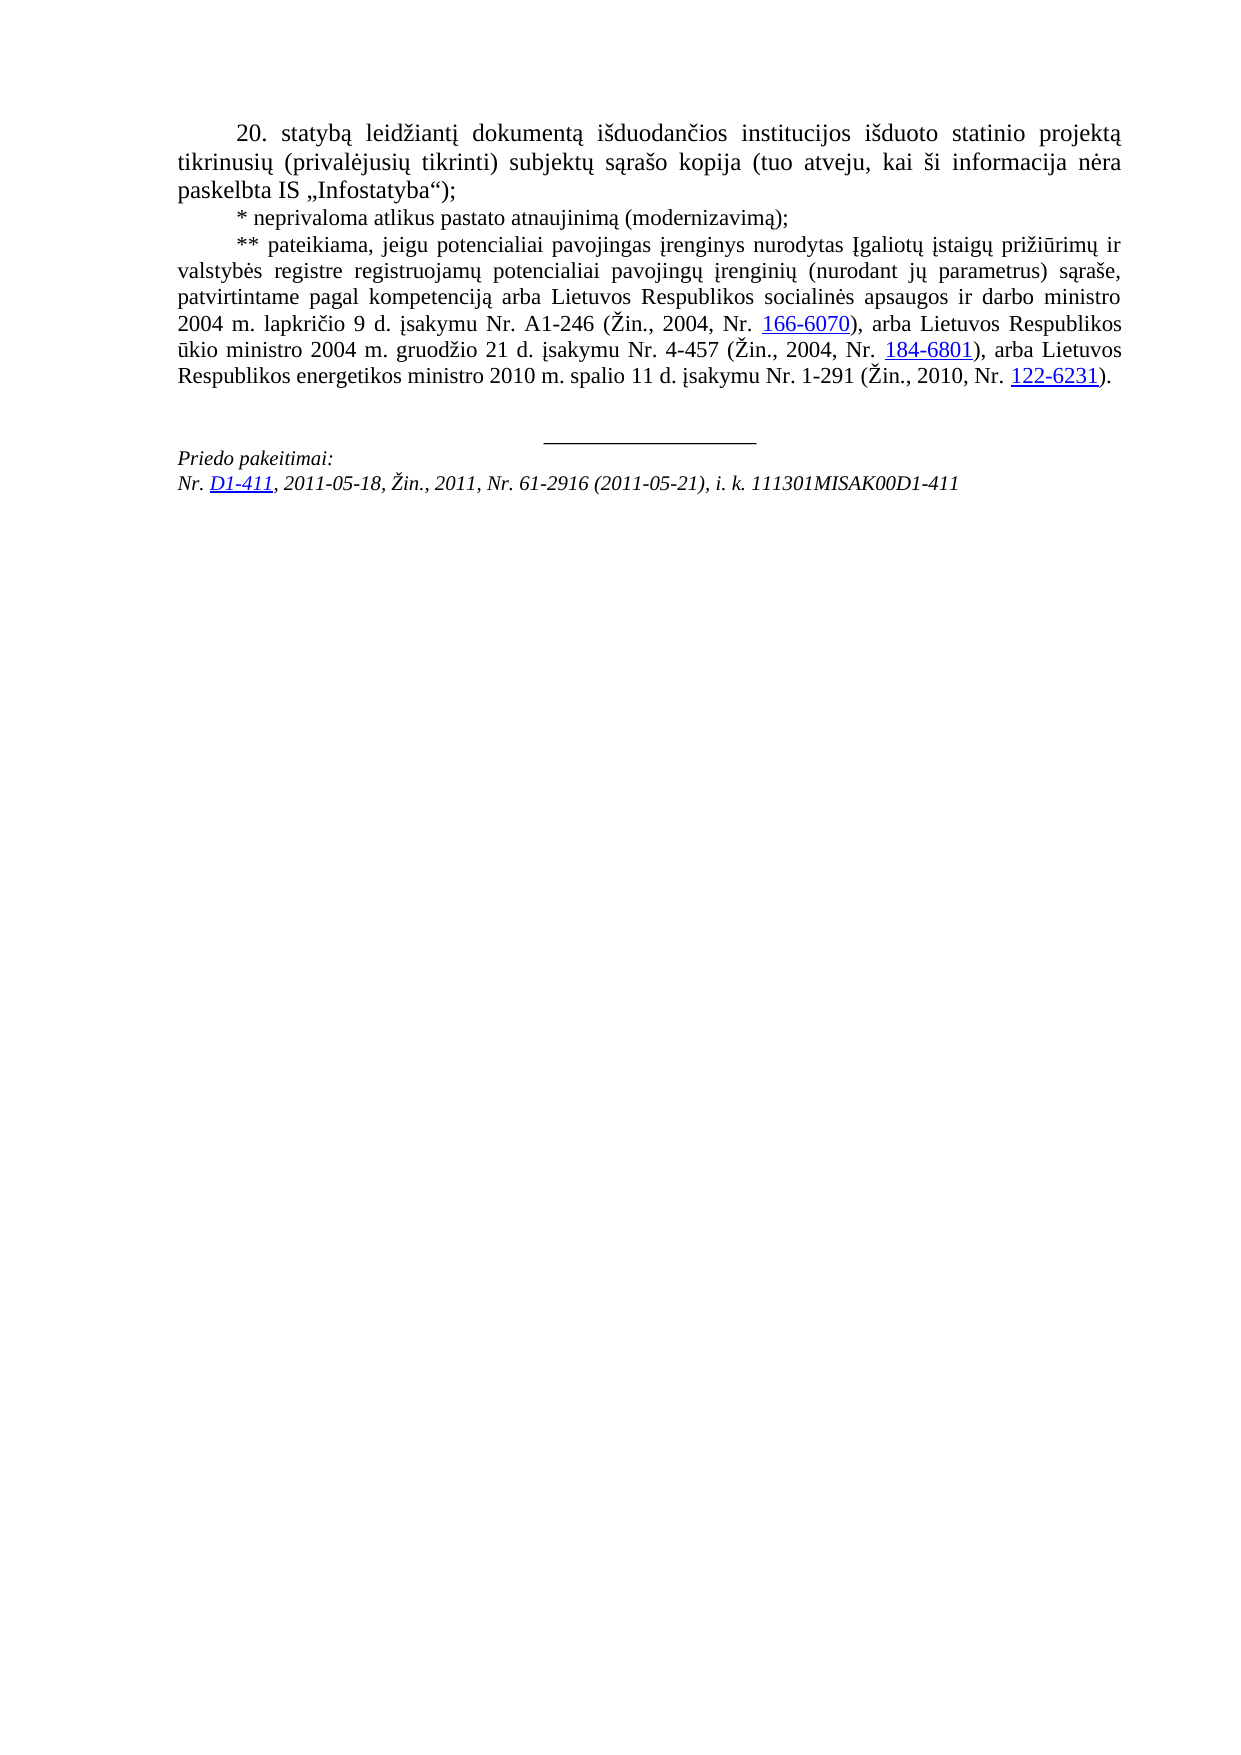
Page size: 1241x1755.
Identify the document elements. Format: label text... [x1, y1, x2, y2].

text Nr. D1-411, 2011-05-18, Žin., 2011, Nr. 61-2916 (2011-05-21), i. k. 111301MISAK00D1-411 [177, 470, 1122, 494]
text ** pateikiama, jeigu potencialiai pavojingas įrenginys nurodytas Įgaliotų įstaigų prižiūrimų ir valstybės registre registruojamų potencialiai pavojingų įrenginių (nurodant jų parametrus) sąraše, patvirtintame pagal kompetenciją arba Lietuvos Respublikos socialinės apsaugos ir darbo ministro 2004 m. lapkričio 9 d. įsakymu Nr. A1-246 (Žin., 2004, Nr. 166-6070), arba Lietuvos Respublikos ūkio ministro 2004 m. gruodžio 21 d. įsakymu Nr. 4-457 (Žin., 2004, Nr. 184-6801), arba Lietuvos Respublikos energetikos ministro 2010 m. spalio 11 d. įsakymu Nr. 1-291 (Žin., 2010, Nr. 122-6231). [177, 231, 1122, 389]
text Priedo pakeitimai: [177, 446, 1122, 470]
text * neprivaloma atlikus pastato atnaujinimą (modernizavimą); [177, 204, 1122, 231]
text _________________ [177, 418, 1122, 446]
text 20. statybą leidžiantį dokumentą išduodančios institucijos išduoto statinio projektą tikrinusių (privalėjusių tikrinti) subjektų sąrašo kopija (tuo atveju, kai ši informacija nėra paskelbta IS „Infostatyba“); [177, 118, 1122, 204]
